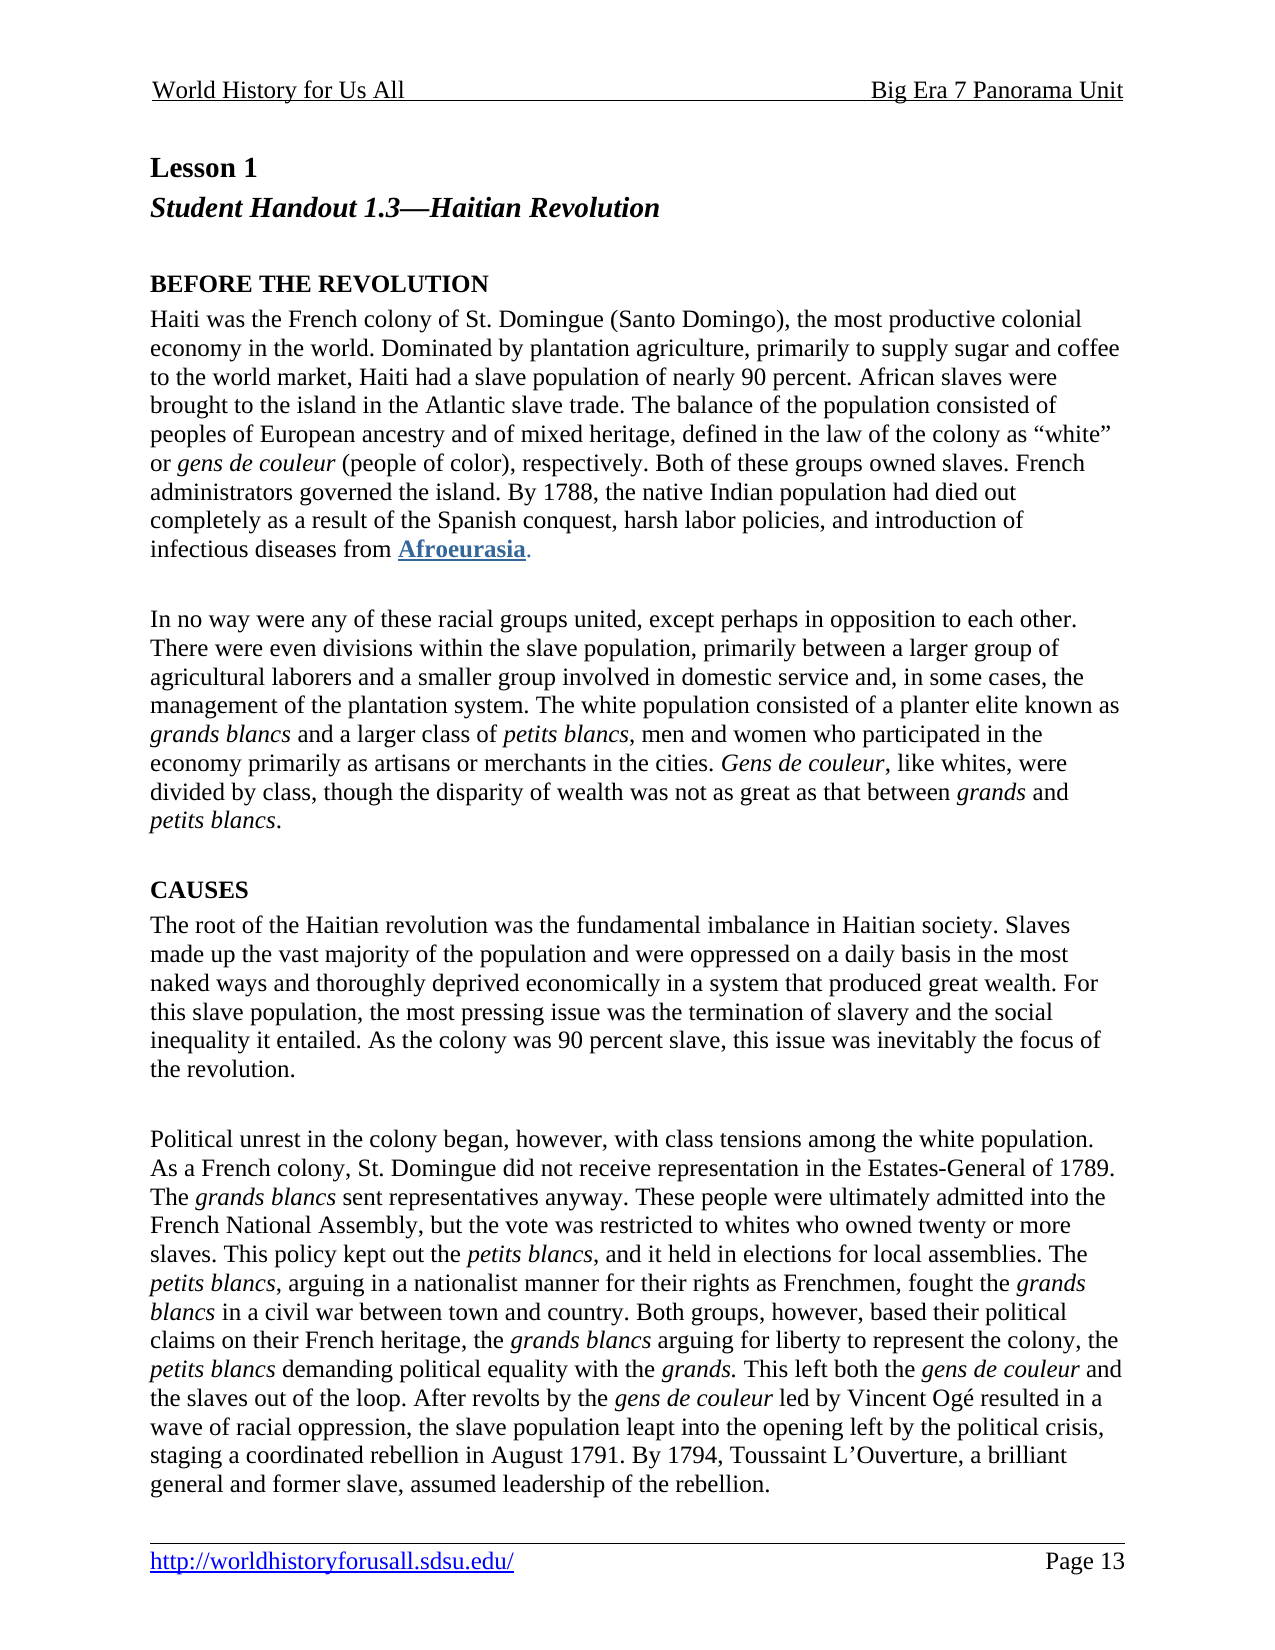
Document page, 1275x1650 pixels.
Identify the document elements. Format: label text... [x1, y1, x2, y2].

text CAUSES [150, 876, 1125, 904]
title Lesson 1 [150, 150, 1125, 183]
text Political unrest in the colony began, however, with class tensions among the white population. As a French colony, St. Domingue did not receive representation in the Estates-General of 1789. The grands blancs sent representatives anyway. These people were ultimately admitted into the French National Assembly, but the vote was restricted to whites who owned twenty or more slaves. This policy kept out the petits blancs, and it held in elections for local assemblies. The petits blancs, arguing in a nationalist manner for their rights as Frenchmen, fought the grands blancs in a civil war between town and country. Both groups, however, based their political claims on their French heritage, the grands blancs arguing for liberty to represent the colony, the petits blancs demanding political equality with the grands. This left both the gens de couleur and the slaves out of the loop. After revolts by the gens de couleur led by Vincent Ogé resulted in a wave of racial oppression, the slave population leapt into the opening left by the political crisis, staging a coordinated rebellion in August 1791. By 1794, Toussaint L’Ouverture, a brilliant general and former slave, assumed leadership of the rebellion. [150, 1124, 1125, 1498]
text The root of the Haitian revolution was the fundamental imbalance in Haitian society. Slaves made up the vast majority of the population and were oppressed on a daily basis in the most naked ways and thoroughly deprived economically in a system that produced great wealth. For this slave population, the most pressing issue was the termination of slavery and the social inequality it entailed. As the colony was 90 percent slave, this issue was inevitably the focus of the revolution. [150, 911, 1125, 1083]
text In no way were any of these racial groups united, except perhaps in opposition to each other. There were even divisions within the slave population, primarily between a larger group of agricultural laborers and a smaller group involved in domestic service and, in some cases, the management of the plantation system. The white population consisted of a planter elite known as grands blancs and a larger class of petits blancs, men and women who participated in the economy primarily as artisans or merchants in the cities. Gens de couleur, like whites, were divided by class, though the disparity of wealth was not as great as that between grands and petits blancs. [150, 604, 1125, 834]
text Haiti was the French colony of St. Domingue (Santo Domingo), the most productive colonial economy in the world. Dominated by plantation agriculture, primarily to supply sugar and coffee to the world market, Haiti had a slave population of nearly 90 percent. African slaves were brought to the island in the Atlantic slave trade. The balance of the population consisted of peoples of European ancestry and of mixed heritage, defined in the law of the colony as “white” or gens de couleur (people of color), respectively. Both of these groups owned slaves. French administrators governed the island. By 1788, the native Indian population had died out completely as a result of the Spanish conquest, harsh labor policies, and introduction of infectious diseases from Afroeurasia. [150, 304, 1125, 563]
text BEFORE THE REVOLUTION [150, 269, 1125, 298]
title Student Handout 1.3—Haitian Revolution [150, 190, 1125, 223]
